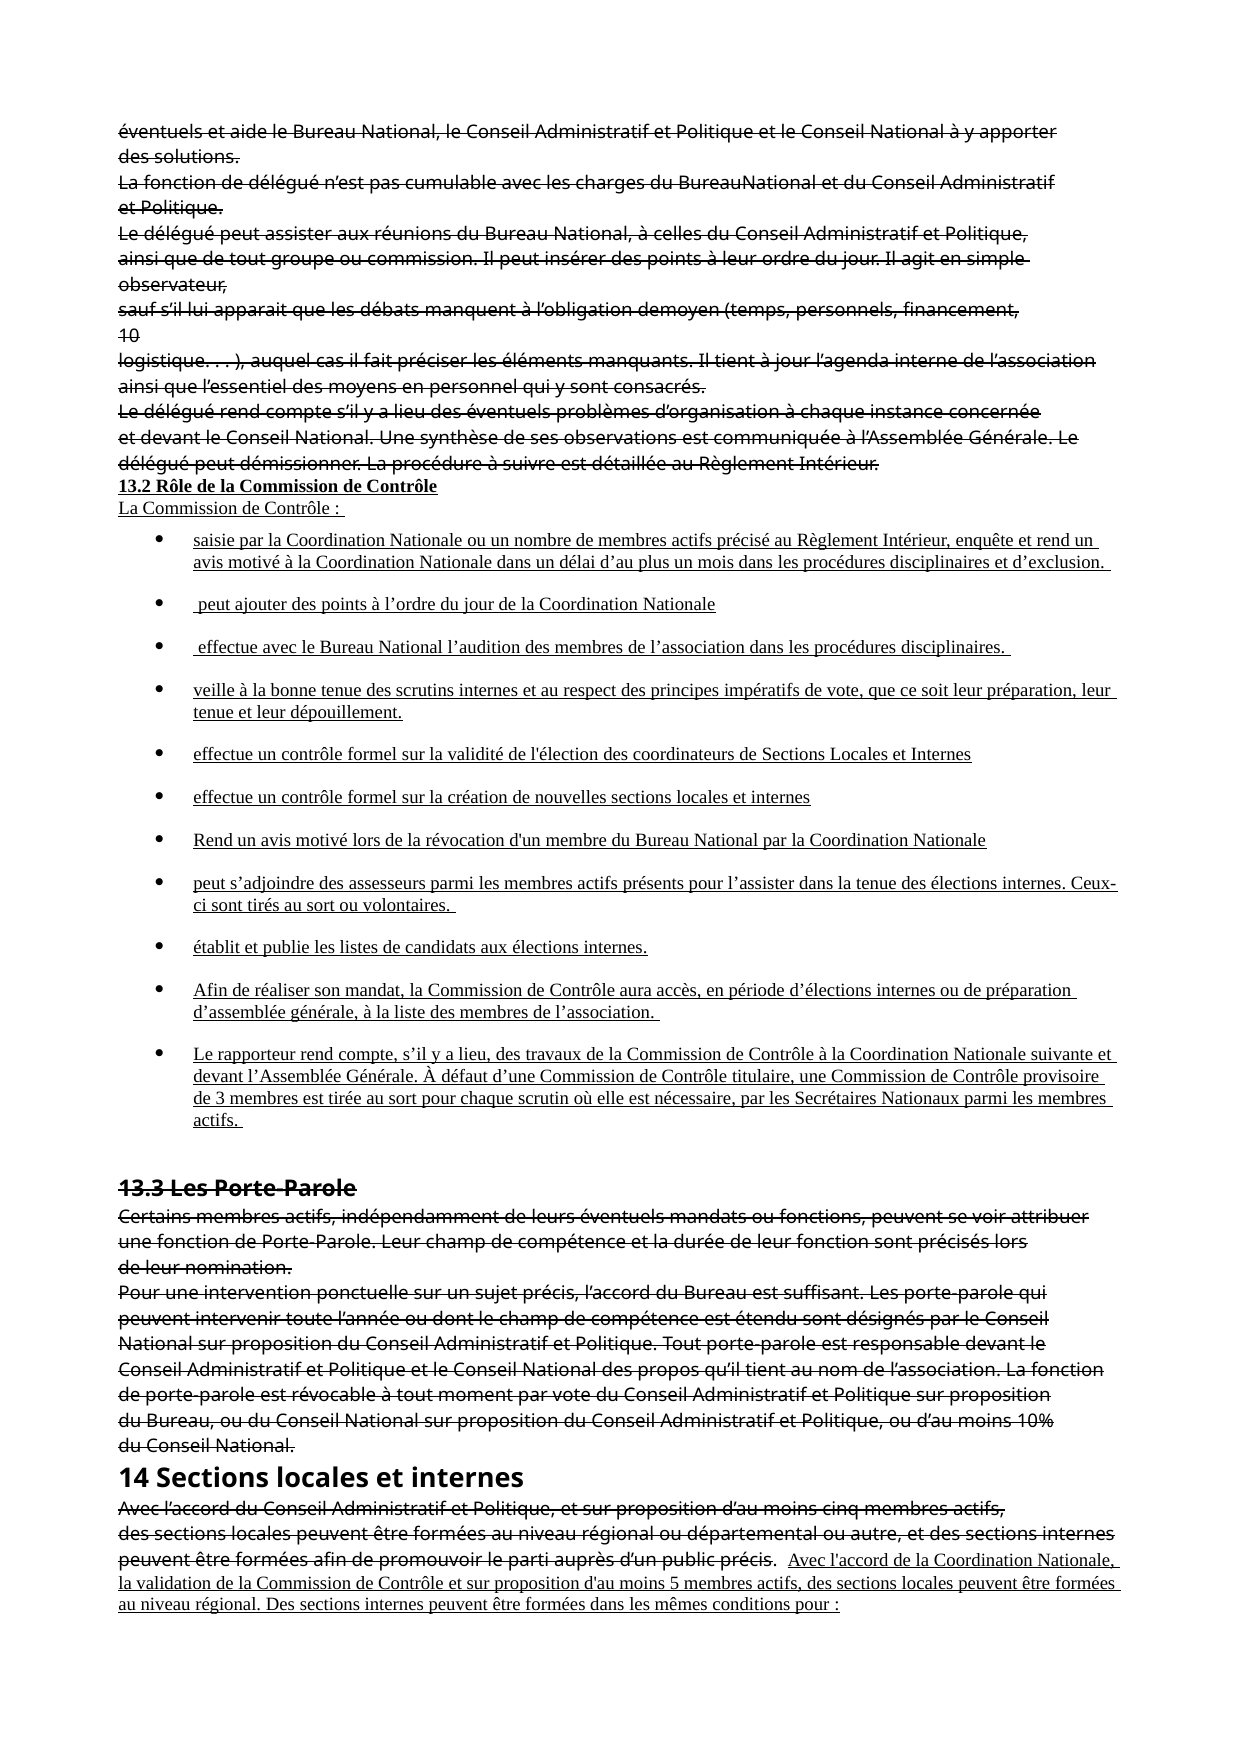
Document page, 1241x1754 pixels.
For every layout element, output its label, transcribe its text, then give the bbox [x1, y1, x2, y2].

list saisie par la Coordination Nationale ou un nombre de membres actifs précisé au Règlement Intérieur, enquête et rend un avis motivé à la Coordination Nationale dans un délai d’au plus un mois dans les procédures disciplinaires et d’exclusion. [156, 529, 1122, 572]
text La fonction de délégué n’est pas cumulable avec les charges du BureauNational et du Conseil Administratif [118, 169, 1122, 195]
text des solutions. [118, 144, 1122, 169]
list peut ajouter des points à l’ordre du jour de la Coordination Nationale [156, 593, 1122, 615]
text Certains membres actifs, indépendamment de leurs éventuels mandats ou fonctions, peuvent se voir attribuer [118, 1203, 1122, 1228]
text National sur proposition du Conseil Administratif et Politique. Tout porte-parole est responsable devant le [118, 1331, 1122, 1356]
text une fonction de Porte-Parole. Leur champ de compétence et la durée de leur fonction sont précisés lors [118, 1228, 1122, 1254]
text 13.3 Les Porte-Parole [118, 1172, 1122, 1203]
text et Politique. [118, 195, 1122, 220]
text peuvent intervenir toute l’année ou dont le champ de compétence est étendu sont désignés par le Conseil [118, 1305, 1122, 1331]
text Conseil Administratif et Politique et le Conseil National des propos qu’il tient au nom de l’association. La fonction [118, 1356, 1122, 1382]
text ainsi que l’essentiel des moyens en personnel qui y sont consacrés. [118, 373, 1122, 399]
list peut s’adjoindre des assesseurs parmi les membres actifs présents pour l’assister dans la tenue des élections internes. Ceux-ci sont tirés au sort ou volontaires. [156, 872, 1122, 915]
text Le délégué rend compte s’il y a lieu des éventuels problèmes d’organisation à chaque instance concernée [118, 399, 1122, 424]
text éventuels et aide le Bureau National, le Conseil Administratif et Politique et le Conseil National à y apporter [118, 118, 1122, 144]
list effectue avec le Bureau National l’audition des membres de l’association dans les procédures disciplinaires. [156, 636, 1122, 658]
text délégué peut démissionner. La procédure à suivre est détaillée au Règlement Intérieur. [118, 450, 1122, 475]
text des sections locales peuvent être formées au niveau régional ou départemental ou autre, et des sections internes [118, 1521, 1122, 1546]
text Pour une intervention ponctuelle sur un sujet précis, l’accord du Bureau est suffisant. Les porte-parole qui [118, 1279, 1122, 1305]
text sauf s’il lui apparait que les débats manquent à l’obligation demoyen (temps, personnels, financement, [118, 297, 1122, 322]
text La Commission de Contrôle : [118, 497, 1122, 518]
text de porte-parole est révocable à tout moment par vote du Conseil Administratif et Politique sur proposition [118, 1382, 1122, 1407]
text 10 [118, 322, 1122, 348]
text Le délégué peut assister aux réunions du Bureau National, à celles du Conseil Administratif et Politique, [118, 220, 1122, 246]
list Rend un avis motivé lors de la révocation d'un membre du Bureau National par la Coordination Nationale [156, 829, 1122, 851]
list Le rapporteur rend compte, s’il y a lieu, des travaux de la Commission de Contrôle à la Coordination Nationale suivante et devant l’Assemblée Générale. À défaut d’une Commission de Contrôle titulaire, une Commission de Contrôle provisoire de 3 membres est tirée au sort pour chaque scrutin où elle est nécessaire, par les Secrétaires Nationaux parmi les membres actifs. [156, 1043, 1122, 1130]
text du Bureau, ou du Conseil National sur proposition du Conseil Administratif et Politique, ou d’au moins 10% [118, 1407, 1122, 1433]
text peuvent être formées afin de promouvoir le parti auprès d’un public précis. Avec l'accord de la Coordination Nationale, la validation de la Commission de Contrôle et sur proposition d'au moins 5 membres actifs, des sections locales peuvent être formées au niveau régional. Des sections internes peuvent être formées dans les mêmes conditions pour : [118, 1546, 1122, 1615]
text 14 Sections locales et internes [118, 1458, 1122, 1495]
text ainsi que de tout groupe ou commission. Il peut insérer des points à leur ordre du jour. Il agit en simple observateur, [118, 246, 1122, 297]
text et devant le Conseil National. Une synthèse de ses observations est communiquée à l’Assemblée Générale. Le [118, 424, 1122, 450]
text 13.2 Rôle de la Commission de Contrôle [118, 475, 1122, 497]
list effectue un contrôle formel sur la création de nouvelles sections locales et internes [156, 786, 1122, 808]
text de leur nomination. [118, 1254, 1122, 1279]
text logistique. . . ), auquel cas il fait préciser les éléments manquants. Il tient à jour l’agenda interne de l’association [118, 348, 1122, 373]
list Afin de réaliser son mandat, la Commission de Contrôle aura accès, en période d’élections internes ou de préparation d’assemblée générale, à la liste des membres de l’association. [156, 979, 1122, 1022]
text du Conseil National. [118, 1433, 1122, 1458]
list veille à la bonne tenue des scrutins internes et au respect des principes impératifs de vote, que ce soit leur préparation, leur tenue et leur dépouillement. [156, 679, 1122, 722]
text Avec l’accord du Conseil Administratif et Politique, et sur proposition d’au moins cinq membres actifs, [118, 1495, 1122, 1521]
list effectue un contrôle formel sur la validité de l'élection des coordinateurs de Sections Locales et Internes [156, 743, 1122, 765]
list établit et publie les listes de candidats aux élections internes. [156, 936, 1122, 958]
